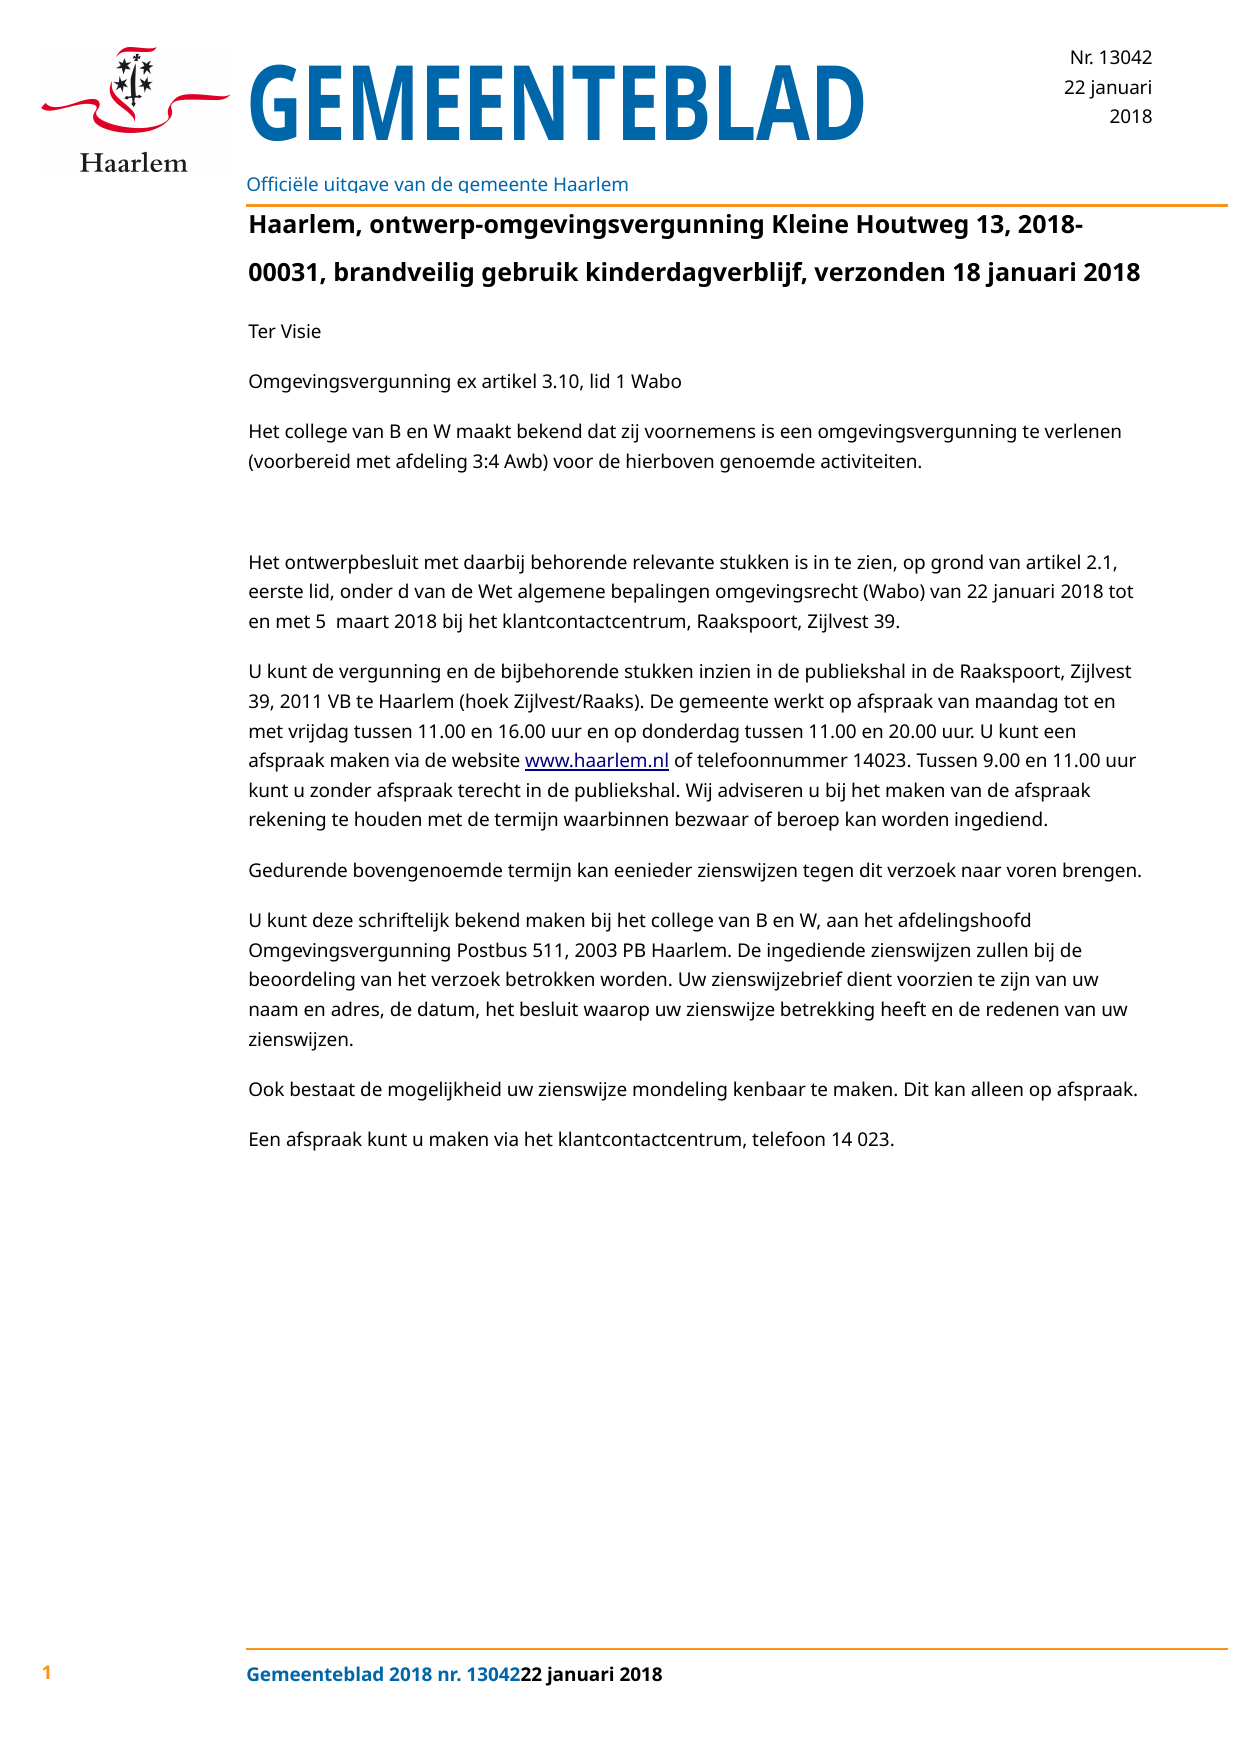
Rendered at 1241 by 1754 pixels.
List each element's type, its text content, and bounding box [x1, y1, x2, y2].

text U kunt deze schriftelijk bekend maken bij het college van B en W, aan het afdelingshoofd Omgevingsvergunning Postbus 511, 2003 PB Haarlem. De ingediende zienswijzen zullen bij de beoordeling van het verzoek betrokken worden. Uw zienswijzebrief dient voorzien te zijn van uw naam en adres, de datum, het besluit waarop uw zienswijze betrekking heeft en de redenen van uw zienswijzen. [248, 907, 1152, 1052]
text Omgevingsvergunning ex artikel 3.10, lid 1 Wabo [248, 368, 1152, 394]
text Het ontwerpbesluit met daarbij behorende relevante stukken is in te zien, op grond van artikel 2.1, eerste lid, onder d van de Wet algemene bepalingen omgevingsrecht (Wabo) van 22 januari 2018 tot en met 5 maart 2018 bij het klantcontactcentrum, Raakspoort, Zijlvest 39. [248, 549, 1152, 634]
text Haarlem, ontwerp-omgevingsvergunning Kleine Houtweg 13, 2018-00031, brandveilig gebruik kinderdagverblijf, verzonden 18 januari 2018 [248, 207, 1152, 288]
text Een afspraak kunt u maken via het klantcontactcentrum, telefoon 14 023. [248, 1127, 1152, 1152]
text Gedurende bovengenoemde termijn kan eenieder zienswijzen tegen dit verzoek naar voren brengen. [248, 857, 1152, 883]
text Het college van B en W maakt bekend dat zij voornemens is een omgevingsvergunning te verlenen (voorbereid met afdeling 3:4 Awb) voor de hierboven genoemde activiteiten. [248, 419, 1152, 474]
text Ter Visie [248, 318, 1152, 344]
text Ook bestaat de mogelijkheid uw zienswijze mondeling kenbaar te maken. Dit kan alleen op afspraak. [248, 1076, 1152, 1102]
text U kunt de vergunning en de bijbehorende stukken inzien in de publiekshal in de Raakspoort, Zijlvest 39, 2011 VB te Haarlem (hoek Zijlvest/Raaks). De gemeente werkt op afspraak van maandag tot en met vrijdag tussen 11.00 en 16.00 uur en op donderdag tussen 11.00 en 20.00 uur. U kunt een afspraak maken via de website www.haarlem.nl of telefoonnummer 14023. Tussen 9.00 en 11.00 uur kunt u zonder afspraak terecht in de publiekshal. Wij adviseren u bij het maken van de afspraak rekening te houden met de termijn waarbinnen bezwaar of beroep kan worden ingediend. [248, 659, 1152, 832]
picture [41, 47, 231, 172]
